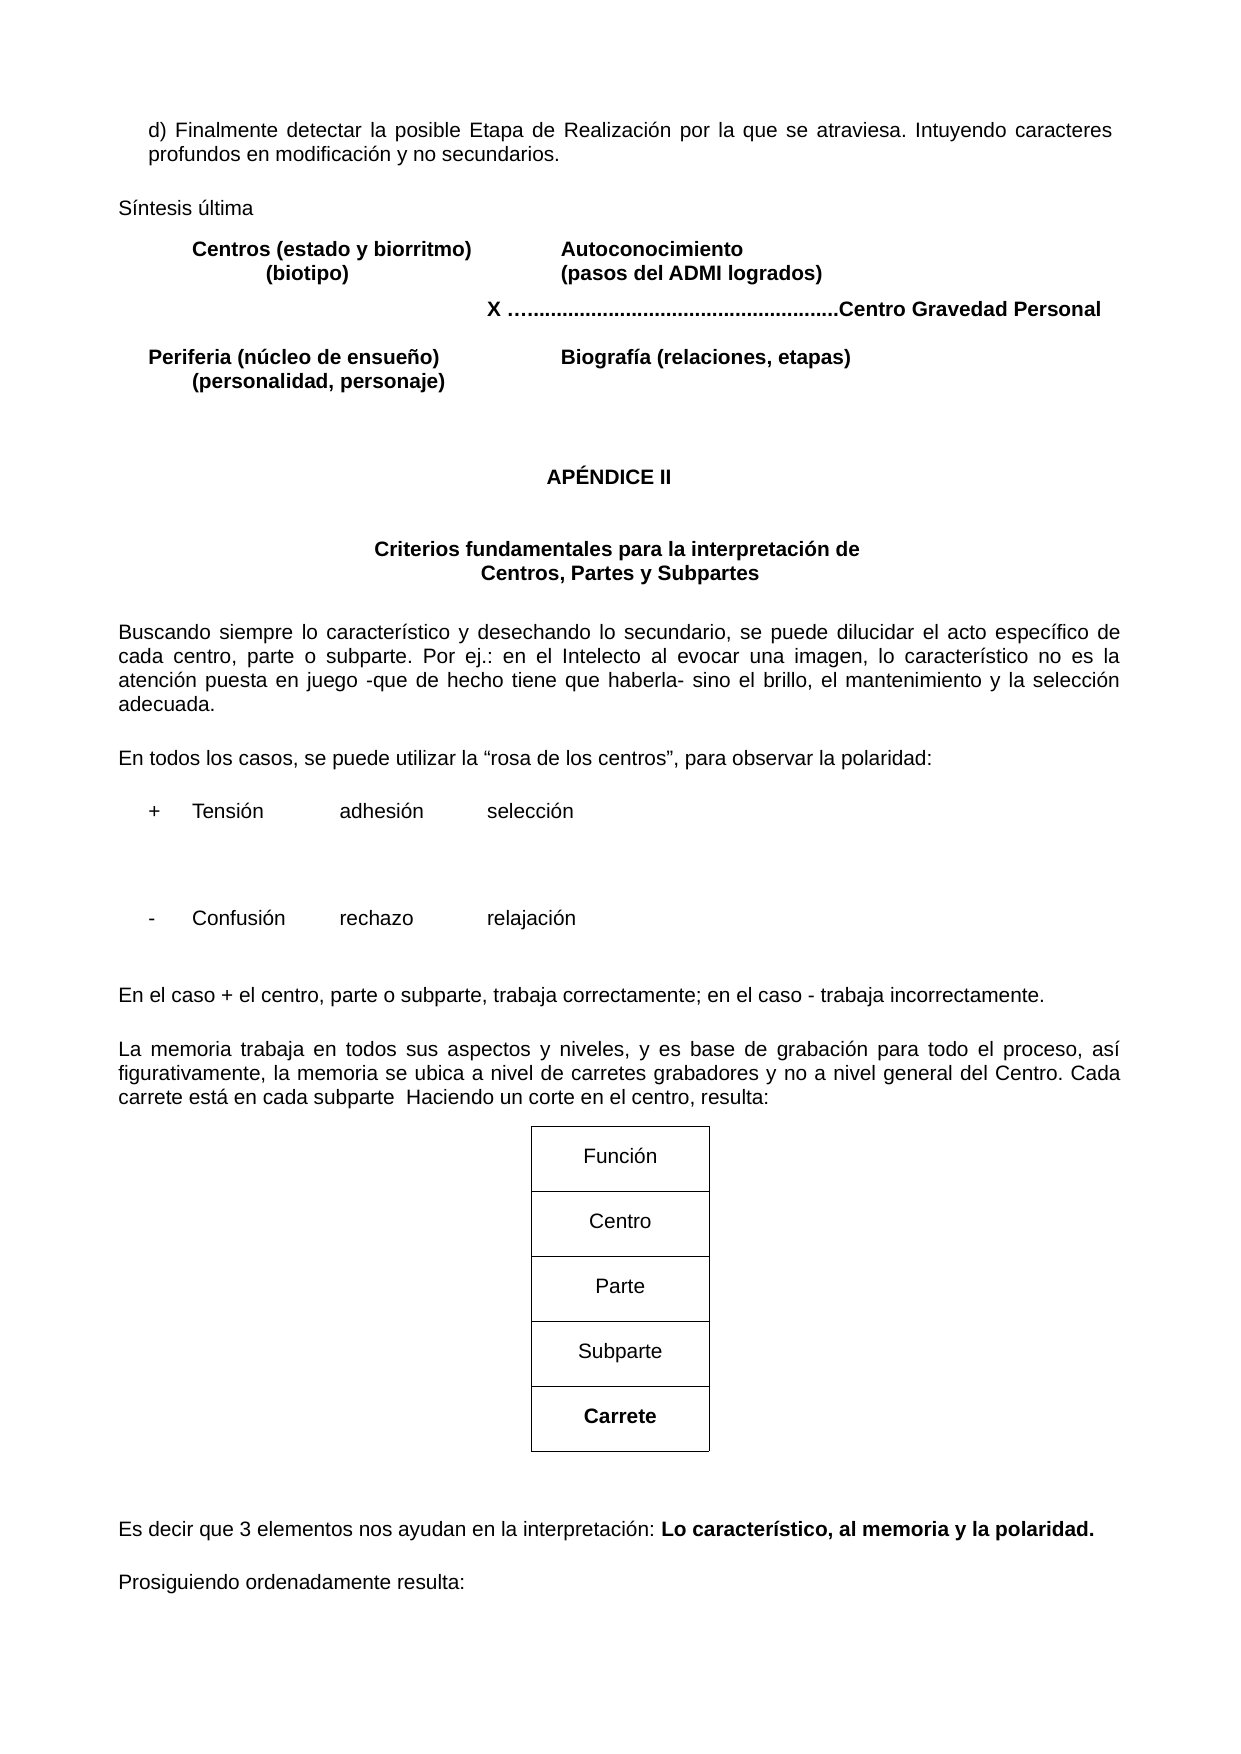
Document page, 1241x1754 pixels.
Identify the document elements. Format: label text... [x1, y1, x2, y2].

text Prosiguiendo ordenadamente resulta: [118, 1570, 1122, 1594]
table_cell Centro [532, 1192, 709, 1256]
text Buscando siempre lo característico y desechando lo secundario, se puede dilucidar el acto específico de cada centro, parte o subparte. Por ej.: en el Intelecto al evocar una imagen, lo característico no es la atención puesta en juego -que de hecho tiene que haberla- sino el brillo, el mantenimiento y la selección adecuada. [118, 620, 1122, 716]
table_cell Parte [532, 1257, 709, 1321]
text En todos los casos, se puede utilizar la “rosa de los centros”, para observar la polaridad: [118, 745, 1122, 769]
text d) Finalmente detectar la posible Etapa de Realización por la que se atraviesa. Intuyendo caracteres profundos en modificación y no secundarios. [118, 118, 1122, 166]
table_header Función [532, 1127, 709, 1191]
text Criterios fundamentales para la interpretación de [118, 536, 1122, 560]
table_cell Carrete [532, 1387, 709, 1451]
text (personalidad, personaje) [118, 369, 1122, 393]
table_cell Subparte [532, 1322, 709, 1386]
text Síntesis última [118, 196, 1122, 219]
text Centros (estado y biorritmo) Autoconocimiento [118, 237, 1122, 261]
text + Tensión adhesión selección [118, 799, 1122, 823]
text X …......................................................Centro Gravedad Personal [118, 297, 1122, 321]
text La memoria trabaja en todos sus aspectos y niveles, y es base de grabación para todo el proceso, así figurativamente, la memoria se ubica a nivel de carretes grabadores y no a nivel general del Centro. Cada carrete está en cada subparte Haciendo un corte en el centro, resulta: [118, 1037, 1122, 1108]
text Es decir que 3 elementos nos ayudan en la interpretación: Lo característico, al memoria y la polaridad. [118, 1516, 1122, 1540]
text Periferia (núcleo de ensueño) Biografía (relaciones, etapas) [118, 345, 1122, 369]
text En el caso + el centro, parte o subparte, trabaja correctamente; en el caso - trabaja incorrectamente. [118, 983, 1122, 1007]
text - Confusión rechazo relajación [118, 906, 1122, 930]
text (biotipo) (pasos del ADMI logrados) [118, 261, 1122, 285]
text Centros, Partes y Subpartes [118, 560, 1122, 584]
text APÉNDICE II [118, 464, 1122, 488]
